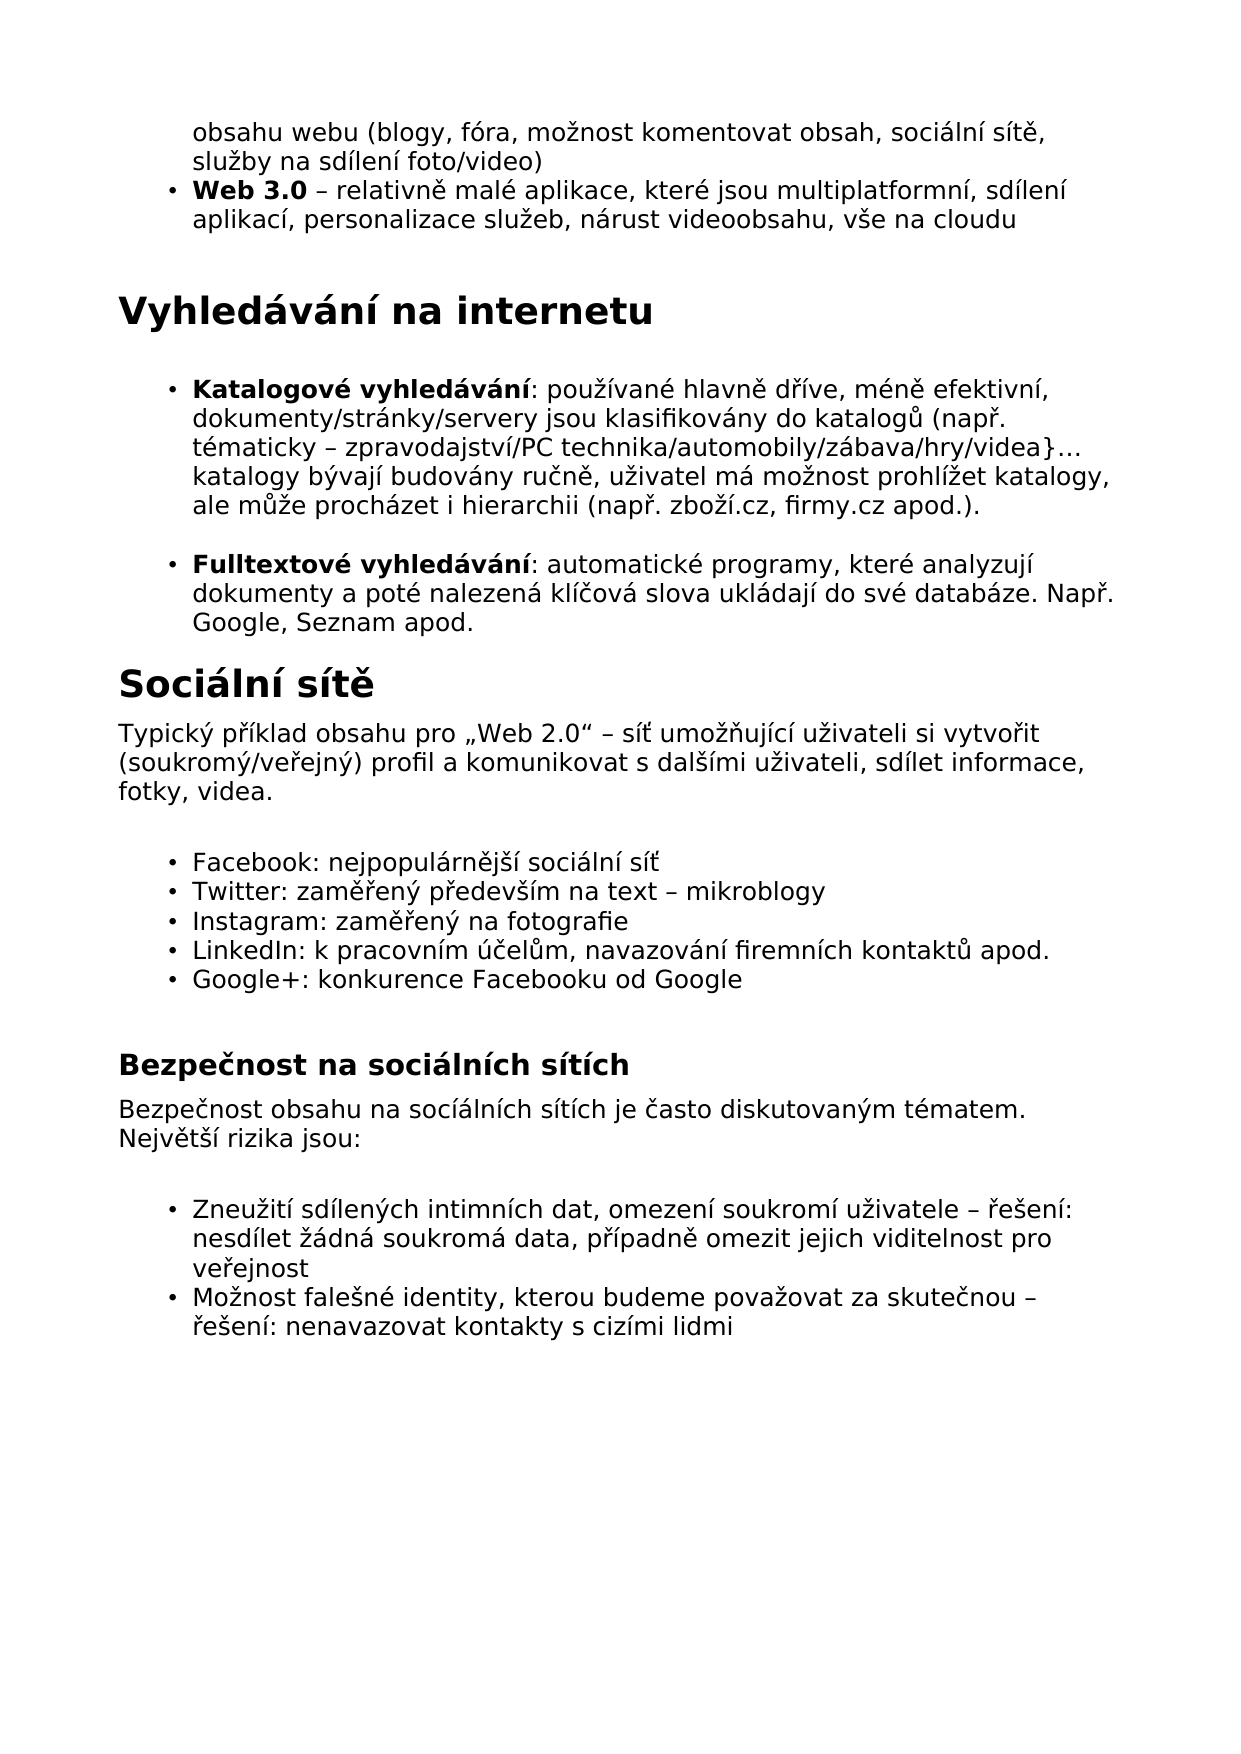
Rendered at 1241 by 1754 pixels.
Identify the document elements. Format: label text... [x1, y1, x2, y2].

list Facebook: nejpopulárnější sociální síť [177, 848, 1122, 877]
list Web 3.0 – relativně malé aplikace, které jsou multiplatformní, sdílení aplikací, personalizace služeb, nárust videoobsahu, vše na cloudu [177, 176, 1122, 235]
list Twitter: zaměřený především na text – mikroblogy [177, 877, 1122, 907]
subtitle Vyhledávání na internetu [118, 289, 1122, 333]
list Instagram: zaměřený na fotografie [177, 907, 1122, 936]
text Bezpečnost obsahu na socíálních sítích je často diskutovaným tématem. Největší rizika jsou: [118, 1095, 1122, 1153]
subtitle Sociální sítě [118, 663, 1122, 706]
list LinkedIn: k pracovním účelům, navazování firemních kontaktů apod. [177, 936, 1122, 965]
list Katalogové vyhledávání: používané hlavně dříve, méně efektivní, dokumenty/stránky/servery jsou klasifikovány do katalogů (např. tématicky – zpravodajství/PC technika/automobily/zábava/hry/videa}… katalogy bývají budovány ručně, uživatel má možnost prohlížet katalogy, ale může procházet i hierarchii (např. zboží.cz, firmy.cz apod.). [177, 375, 1122, 521]
subtitle Bezpečnost na sociálních sítích [118, 1049, 1122, 1083]
text Typický příklad obsahu pro „Web 2.0“ – síť umožňující uživateli si vytvořit (soukromý/veřejný) profil a komunikovat s dalšími uživateli, sdílet informace, fotky, videa. [118, 719, 1122, 806]
list Zneužití sdílených intimních dat, omezení soukromí uživatele – řešení: nesdílet žádná soukromá data, případně omezit jejich viditelnost pro veřejnost [177, 1195, 1122, 1283]
list Google+: konkurence Facebooku od Google [177, 965, 1122, 994]
list Fulltextové vyhledávání: automatické programy, které analyzují dokumenty a poté nalezená klíčová slova ukládají do své databáze. Např. Google, Seznam apod. [177, 550, 1122, 638]
list obsahu webu (blogy, fóra, možnost komentovat obsah, sociální sítě, služby na sdílení foto/video) [177, 118, 1122, 176]
list Možnost falešné identity, kterou budeme považovat za skutečnou – řešení: nenavazovat kontakty s cizími lidmi [177, 1283, 1122, 1341]
